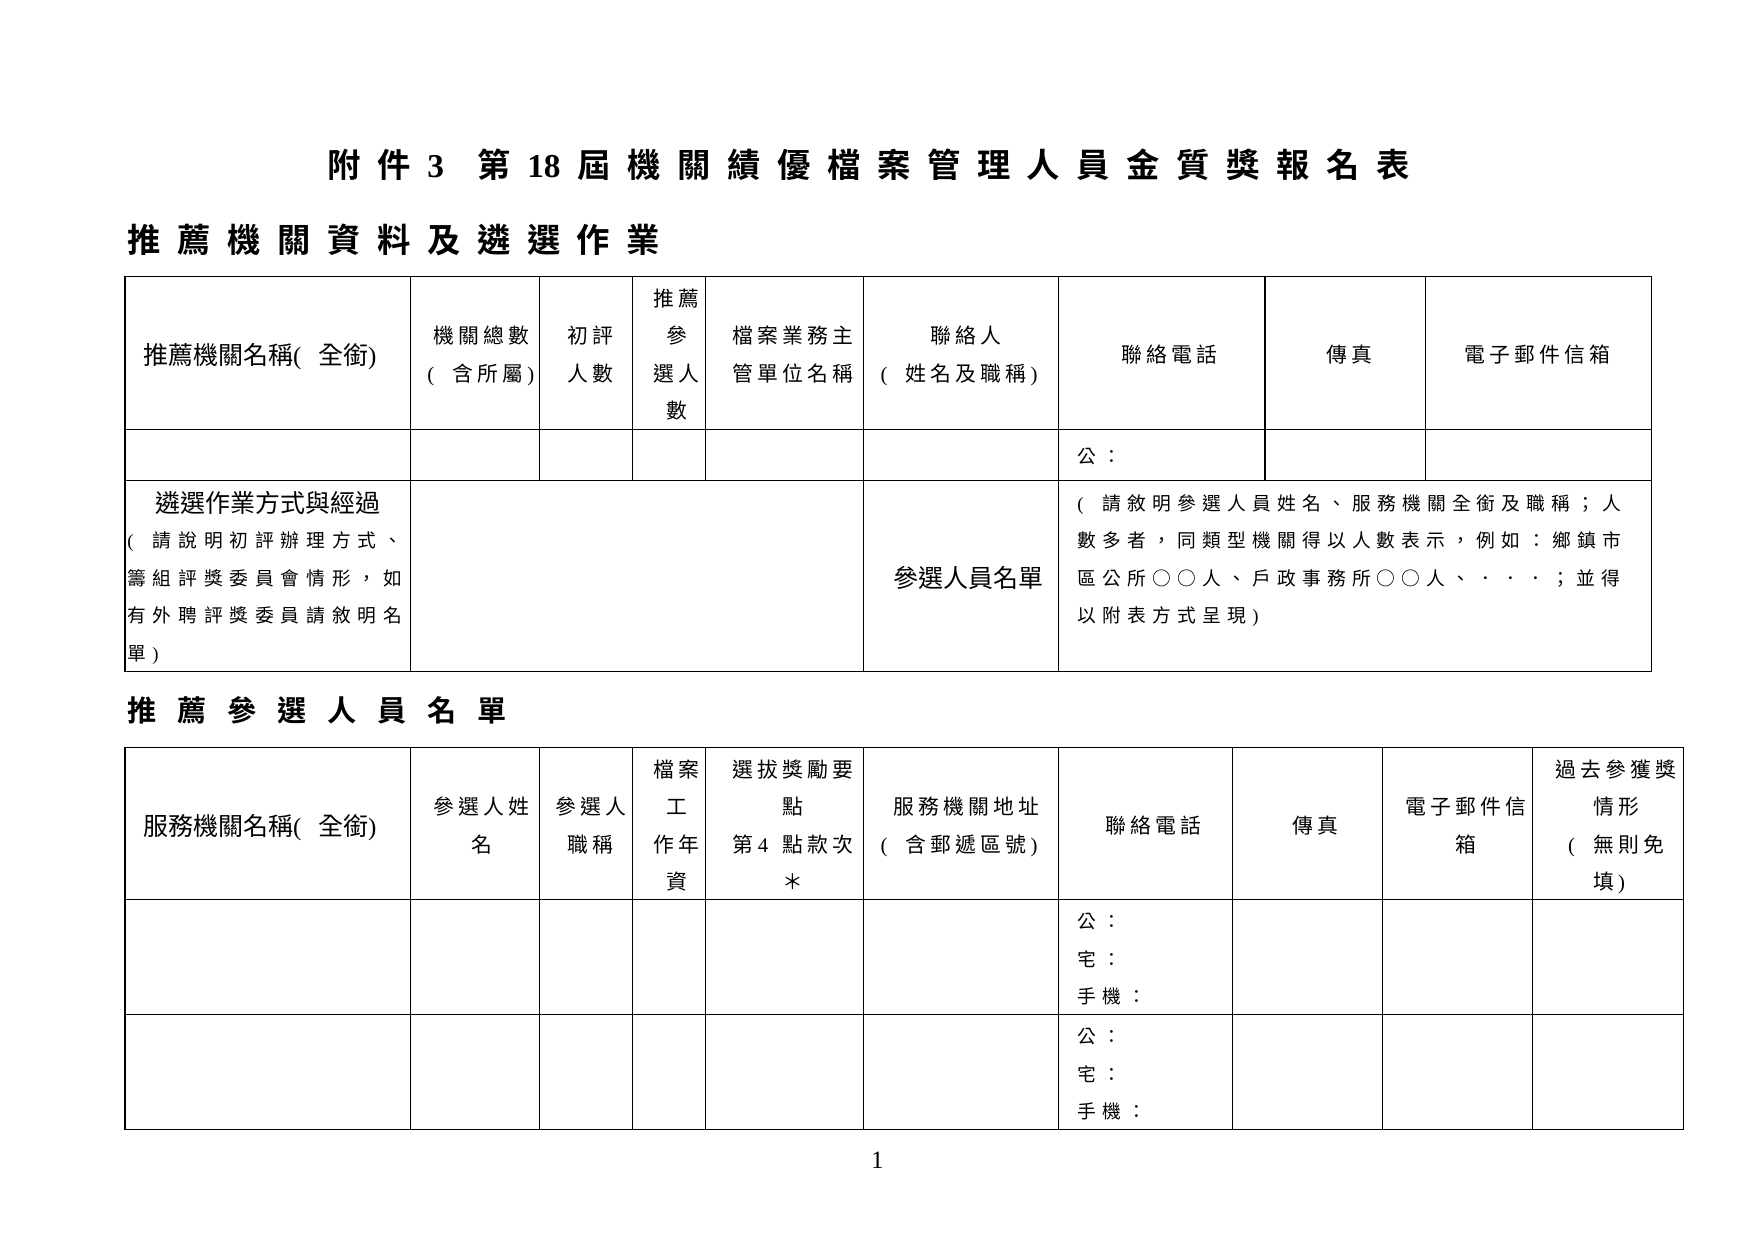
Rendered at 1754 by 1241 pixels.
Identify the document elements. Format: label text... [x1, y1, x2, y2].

table_cell [1533, 900, 1683, 1014]
table_header 傳真 [1266, 277, 1425, 428]
table_header 推薦機關名稱(全銜) [126, 277, 410, 428]
table_cell [633, 900, 705, 1014]
table_header 聯絡電話 [1059, 277, 1264, 428]
table_header 推薦參 選人數 [633, 277, 705, 428]
text 推薦機關資料及遴選作業 [127, 201, 1627, 276]
text 附件3 第18屆機關績優檔案管理人員金質獎報名表 [127, 126, 1627, 201]
table_cell 公： 宅： 手機： [1059, 900, 1232, 1014]
table_header 聯絡人 (姓名及職稱) [864, 277, 1058, 428]
table_cell [411, 900, 539, 1014]
table_cell [864, 900, 1058, 1014]
table_header 參選人 職稱 [540, 748, 632, 899]
table_cell [411, 1015, 539, 1129]
table_header 傳真 [1233, 748, 1382, 899]
table_header 選拔獎勵要點 第4點款次＊ [706, 748, 863, 899]
table_header 服務機關地址 (含郵遞區號) [864, 748, 1058, 899]
table_header 參選人姓名 [411, 748, 539, 899]
table_cell [706, 1015, 863, 1129]
table_header 電子郵件信箱 [1383, 748, 1532, 899]
table_cell [1233, 1015, 1382, 1129]
table_header 過去參獲獎情形 (無則免填) [1533, 748, 1683, 899]
table_cell [864, 1015, 1058, 1129]
table_cell 遴選作業方式與經過 (請說明初評辦理方式、籌組評獎委員會情形，如有外聘評獎委員請敘明名單) [126, 481, 410, 671]
table_header 聯絡電話 [1059, 748, 1232, 899]
table_cell (請敘明參選人員姓名、服務機關全銜及職稱；人數多者，同類型機關得以人數表示，例如：鄉鎮市區公所○○人、戶政事務所○○人、．．．；並得以附表方式呈現) [1059, 481, 1651, 671]
table_cell 參選人員名單 [864, 481, 1058, 671]
table_cell [540, 900, 632, 1014]
table_cell 公： 宅： 手機： [1059, 1015, 1232, 1129]
table_cell [1426, 430, 1651, 480]
table_header 機關總數 (含所屬) [411, 277, 539, 428]
table_header 初評 人數 [540, 277, 632, 428]
table_cell [706, 430, 863, 480]
table_cell [540, 430, 632, 480]
text 推薦參選人員名單 [127, 672, 1627, 747]
table_cell [540, 1015, 632, 1129]
table_cell 公： [1059, 430, 1264, 480]
table_header 電子郵件信箱 [1426, 277, 1651, 428]
table_cell [1383, 1015, 1532, 1129]
table_cell [1233, 900, 1382, 1014]
table_cell [864, 430, 1058, 480]
table_cell [706, 900, 863, 1014]
table_cell [411, 430, 539, 480]
table_cell [1383, 900, 1532, 1014]
table_cell [126, 900, 410, 1014]
table_header 服務機關名稱(全銜) [126, 748, 410, 899]
table_cell [1266, 430, 1425, 480]
table_header 檔案工 作年資 [633, 748, 705, 899]
table_cell [633, 1015, 705, 1129]
table_header 檔案業務主 管單位名稱 [706, 277, 863, 428]
table_cell [126, 430, 410, 480]
table_cell [411, 481, 863, 671]
table_cell [633, 430, 705, 480]
table_cell [1533, 1015, 1683, 1129]
table_cell [126, 1015, 410, 1129]
